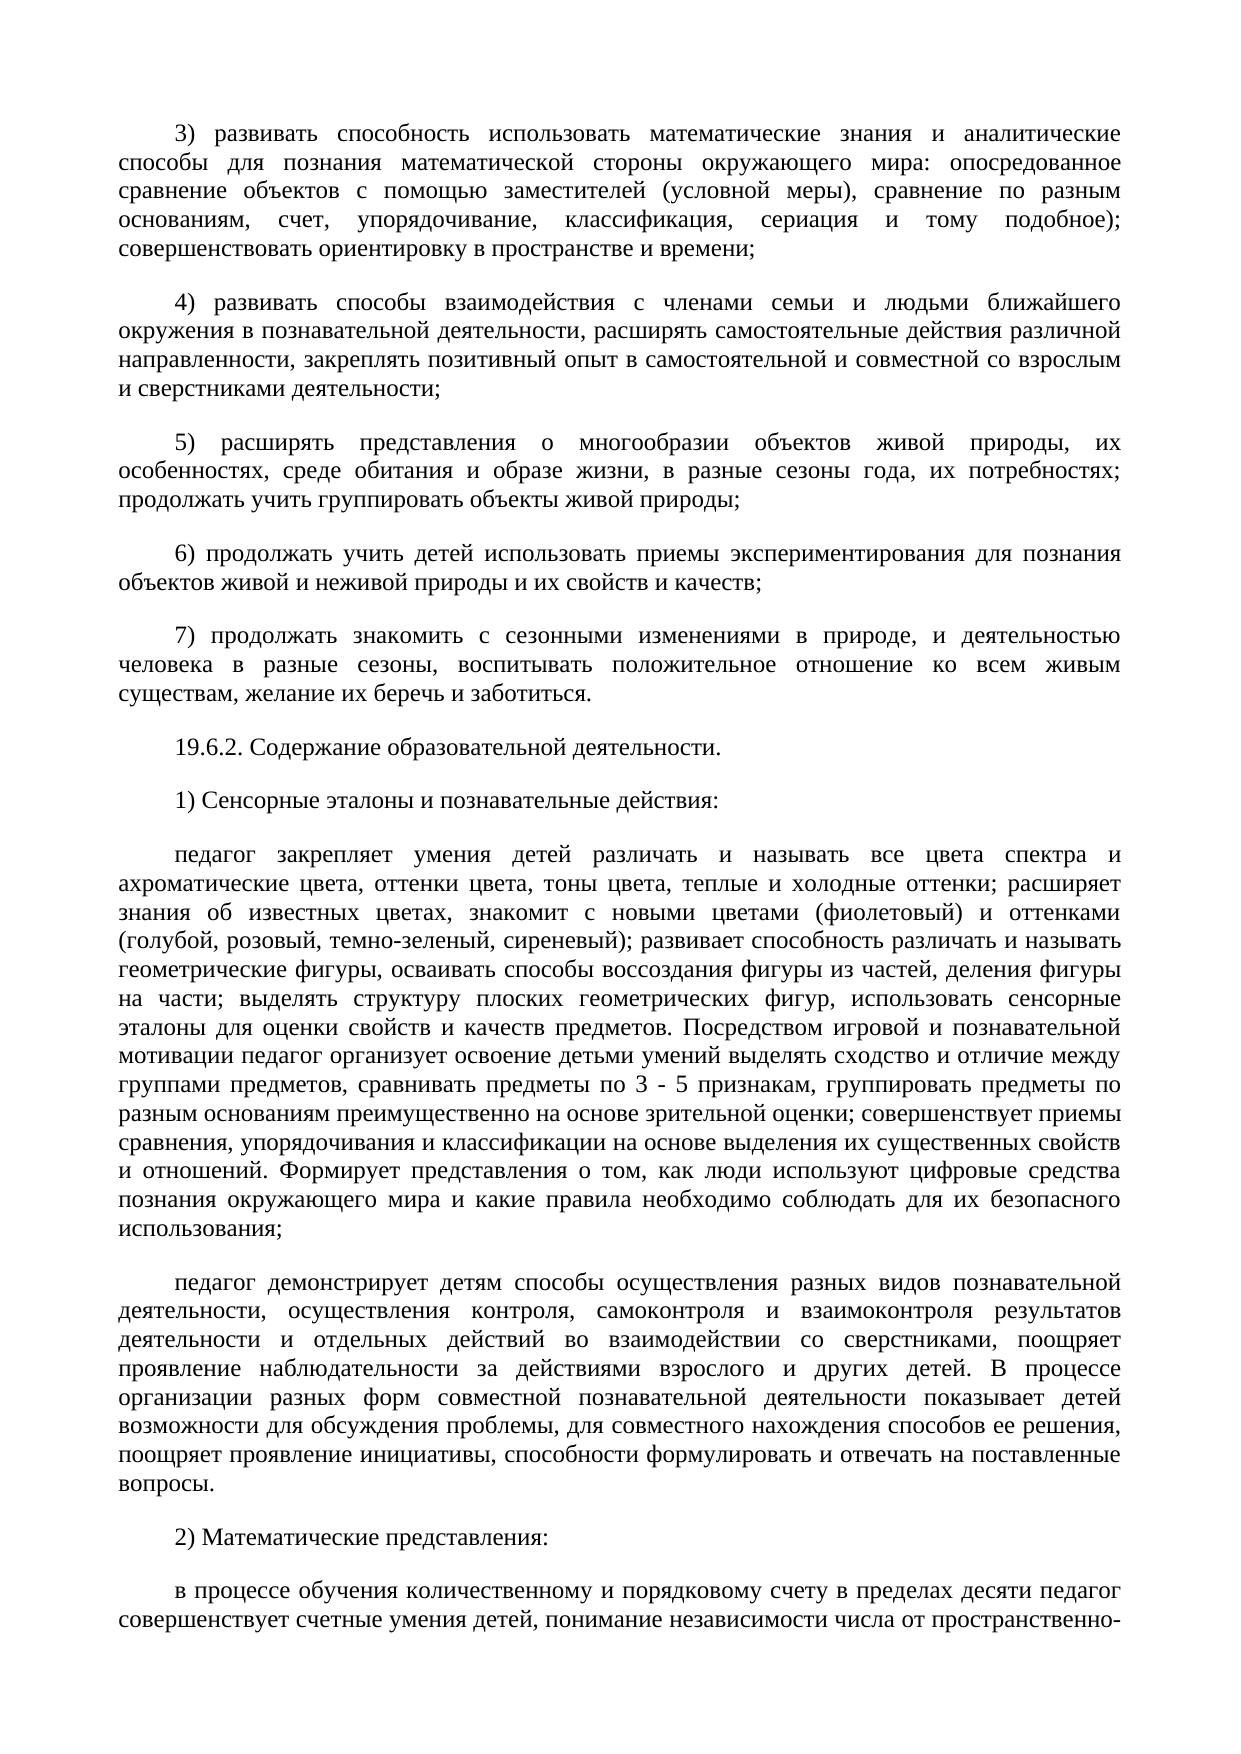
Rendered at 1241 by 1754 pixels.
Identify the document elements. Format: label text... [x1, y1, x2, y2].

text 6) продолжать учить детей использовать приемы экспериментирования для познания объектов живой и неживой природы и их свойств и качеств; [118, 538, 1122, 596]
text 7) продолжать знакомить с сезонными изменениями в природе, и деятельностью человека в разные сезоны, воспитывать положительное отношение ко всем живым существам, желание их беречь и заботиться. [118, 621, 1122, 707]
text педагог закрепляет умения детей различать и называть все цвета спектра и ахроматические цвета, оттенки цвета, тоны цвета, теплые и холодные оттенки; расширяет знания об известных цветах, знакомит с новыми цветами (фиолетовый) и оттенками (голубой, розовый, темно-зеленый, сиреневый); развивает способность различать и называть геометрические фигуры, осваивать способы воссоздания фигуры из частей, деления фигуры на части; выделять структуру плоских геометрических фигур, использовать сенсорные эталоны для оценки свойств и качеств предметов. Посредством игровой и познавательной мотивации педагог организует освоение детьми умений выделять сходство и отличие между группами предметов, сравнивать предметы по 3 - 5 признакам, группировать предметы по разным основаниям преимущественно на основе зрительной оценки; совершенствует приемы сравнения, упорядочивания и классификации на основе выделения их существенных свойств и отношений. Формирует представления о том, как люди используют цифровые средства познания окружающего мира и какие правила необходимо соблюдать для их безопасного использования; [118, 839, 1122, 1242]
text 3) развивать способность использовать математические знания и аналитические способы для познания математической стороны окружающего мира: опосредованное сравнение объектов с помощью заместителей (условной меры), сравнение по разным основаниям, счет, упорядочивание, классификация, сериация и тому подобное); совершенствовать ориентировку в пространстве и времени; [118, 118, 1122, 262]
text 5) расширять представления о многообразии объектов живой природы, их особенностях, среде обитания и образе жизни, в разные сезоны года, их потребностях; продолжать учить группировать объекты живой природы; [118, 427, 1122, 513]
text педагог демонстрирует детям способы осуществления разных видов познавательной деятельности, осуществления контроля, самоконтроля и взаимоконтроля результатов деятельности и отдельных действий во взаимодействии со сверстниками, поощряет проявление наблюдательности за действиями взрослого и других детей. В процессе организации разных форм совместной познавательной деятельности показывает детей возможности для обсуждения проблемы, для совместного нахождения способов ее решения, поощряет проявление инициативы, способности формулировать и отвечать на поставленные вопросы. [118, 1267, 1122, 1497]
text 4) развивать способы взаимодействия с членами семьи и людьми ближайшего окружения в познавательной деятельности, расширять самостоятельные действия различной направленности, закреплять позитивный опыт в самостоятельной и совместной со взрослым и сверстниками деятельности; [118, 287, 1122, 402]
text 2) Математические представления: [118, 1522, 1122, 1551]
text 1) Сенсорные эталоны и познавательные действия: [118, 786, 1122, 814]
text в процессе обучения количественному и порядковому счету в пределах десяти педагог совершенствует счетные умения детей, понимание независимости числа от пространственно- [118, 1576, 1122, 1633]
text 19.6.2. Содержание образовательной деятельности. [118, 732, 1122, 761]
